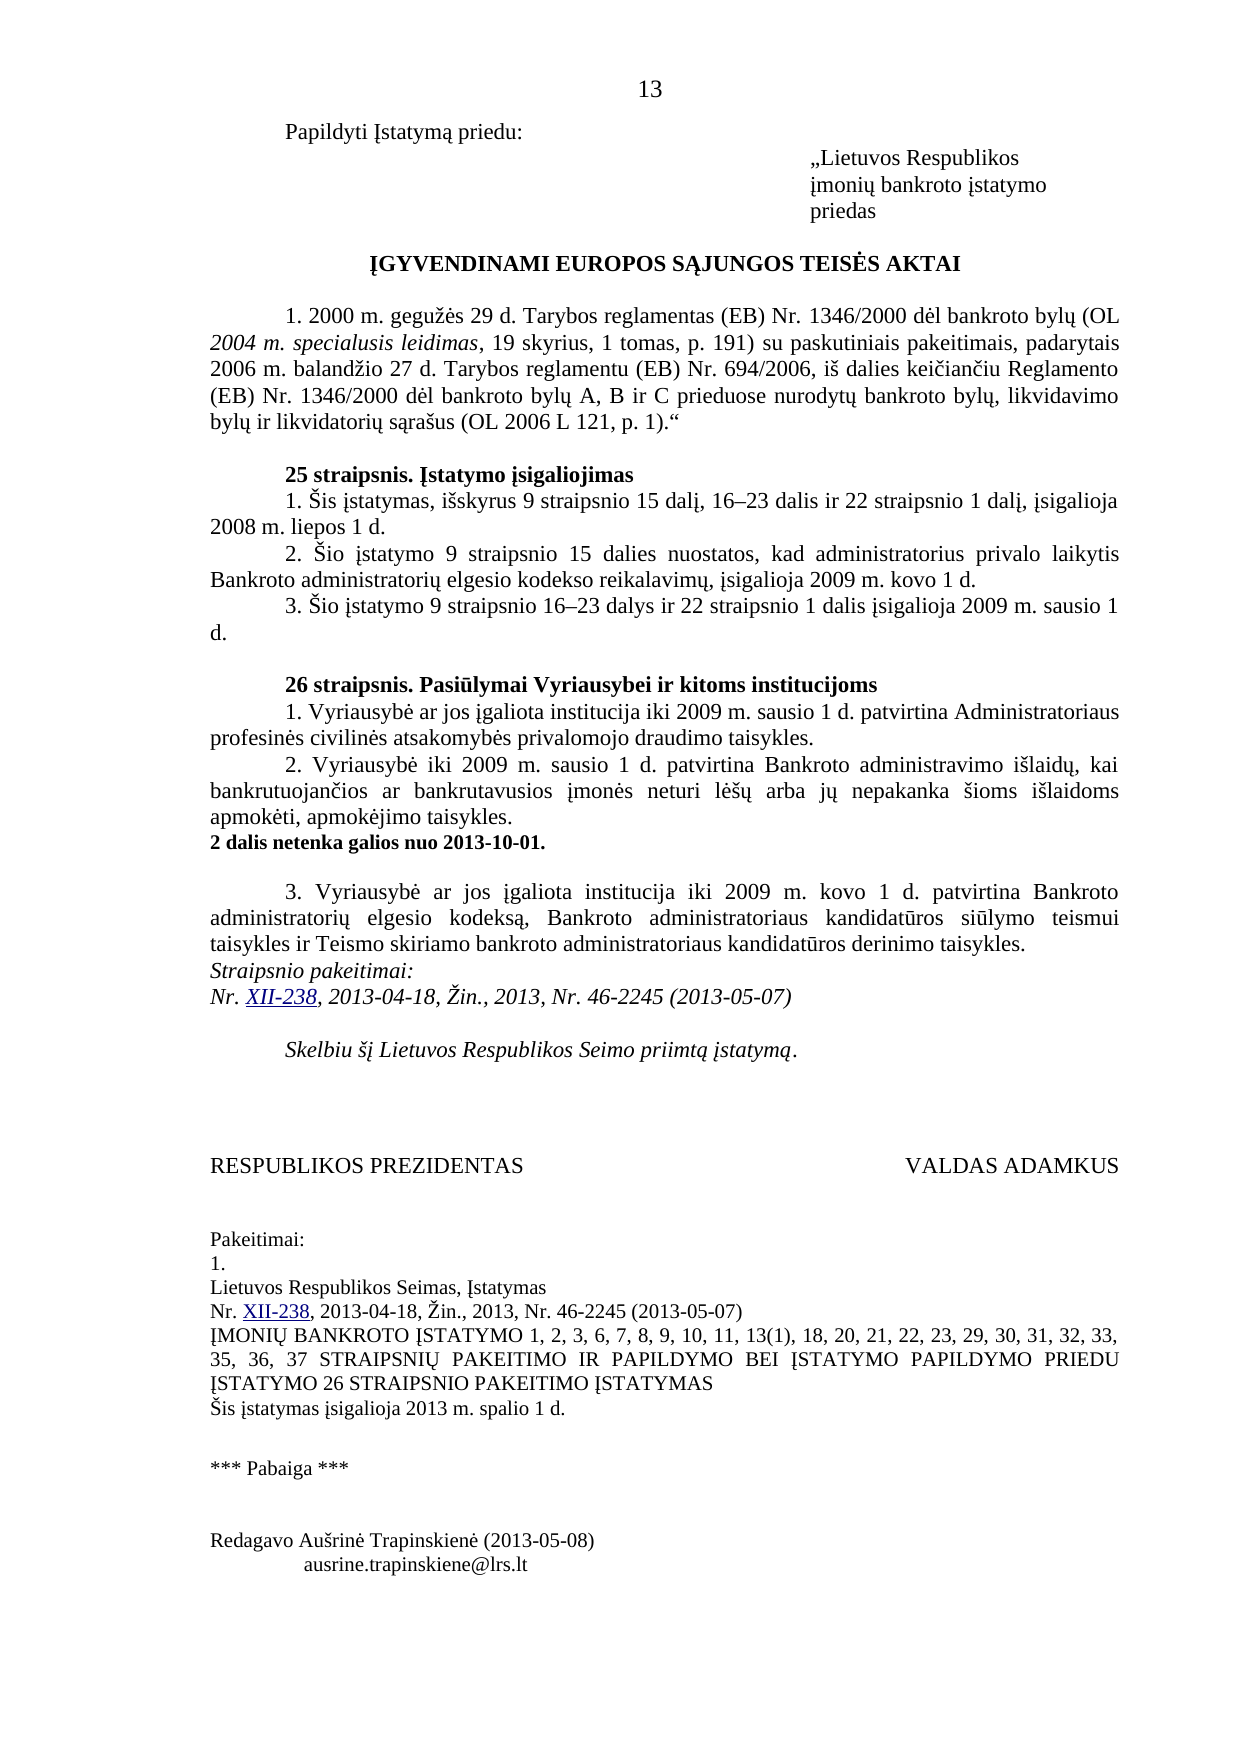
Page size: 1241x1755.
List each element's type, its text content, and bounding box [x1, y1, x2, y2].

text ausrine.trapinskiene@lrs.lt [210, 1552, 1120, 1576]
text RESPUBLIKOS PREZIDENTAS VALDAS ADAMKUS [210, 1152, 1120, 1179]
text *** Pabaiga *** [210, 1456, 1120, 1479]
text Papildyti Įstatymą priedu: [210, 118, 1120, 144]
text 2. Šio įstatymo 9 straipsnio 15 dalies nuostatos, kad administratorius privalo laikytis Bankroto administratorių elgesio kodekso reikalavimų, įsigalioja 2009 m. kovo 1 d. [210, 540, 1120, 592]
text 2 dalis netenka galios nuo 2013-10-01. [210, 830, 1120, 854]
text 25 straipsnis. Įstatymo įsigaliojimas [210, 461, 1120, 487]
text ĮMONIŲ BANKROTO ĮSTATYMO 1, 2, 3, 6, 7, 8, 9, 10, 11, 13(1), 18, 20, 21, 22, 23, 29, 30, 31, 32, 33, 35, 36, 37 STRAIPSNIŲ PAKEITIMO IR PAPILDYMO BEI ĮSTATYMO PAPILDYMO PRIEDU ĮSTATYMO 26 STRAIPSNIO PAKEITIMO ĮSTATYMAS [210, 1323, 1120, 1395]
text Lietuvos Respublikos Seimas, Įstatymas [210, 1275, 1120, 1299]
text 1. Vyriausybė ar jos įgaliota institucija iki 2009 m. sausio 1 d. patvirtina Administratoriaus profesinės civilinės atsakomybės privalomojo draudimo taisykles. [210, 698, 1120, 751]
text Nr. XII-238, 2013-04-18, Žin., 2013, Nr. 46-2245 (2013-05-07) [210, 983, 1120, 1009]
text priedas [210, 197, 1119, 223]
text Šis įstatymas įsigalioja 2013 m. spalio 1 d. [210, 1395, 1120, 1419]
text 26 straipsnis. Pasiūlymai Vyriausybei ir kitoms institucijoms [210, 672, 1120, 698]
text 3. Šio įstatymo 9 straipsnio 16–23 dalys ir 22 straipsnio 1 dalis įsigalioja 2009 m. sausio 1 d. [210, 592, 1120, 645]
text „Lietuvos Respublikos [210, 144, 1119, 171]
text 2. Vyriausybė iki 2009 m. sausio 1 d. patvirtina Bankroto administravimo išlaidų, kai bankrutuojančios ar bankrutavusios įmonės neturi lėšų arba jų nepakanka šioms išlaidoms apmokėti, apmokėjimo taisykles. [210, 751, 1120, 830]
subtitle ĮGYVENDINAMI EUROPOS SĄJUNGOS TEISĖS AKTAI [210, 250, 1120, 276]
text 1. 2000 m. gegužės 29 d. Tarybos reglamentas (EB) Nr. 1346/2000 dėl bankroto bylų (OL 2004 m. specialusis leidimas, 19 skyrius, 1 tomas, p. 191) su paskutiniais pakeitimais, padarytais 2006 m. balandžio 27 d. Tarybos reglamentu (EB) Nr. 694/2006, iš dalies keičiančiu Reglamento (EB) Nr. 1346/2000 dėl bankroto bylų A, B ir C prieduose nurodytų bankroto bylų, likvidavimo bylų ir likvidatorių sąrašus (OL 2006 L 121, p. 1).“ [210, 303, 1120, 434]
text įmonių bankroto įstatymo [210, 171, 1119, 197]
text 1. [210, 1251, 1120, 1275]
text Skelbiu šį Lietuvos Respublikos Seimo priimtą įstatymą. [210, 1036, 1120, 1062]
text 1. Šis įstatymas, išskyrus 9 straipsnio 15 dalį, 16–23 dalis ir 22 straipsnio 1 dalį, įsigalioja 2008 m. liepos 1 d. [210, 487, 1120, 540]
text Redagavo Aušrinė Trapinskienė (2013-05-08) [210, 1528, 1120, 1552]
text 3. Vyriausybė ar jos įgaliota institucija iki 2009 m. kovo 1 d. patvirtina Bankroto administratorių elgesio kodeksą, Bankroto administratoriaus kandidatūros siūlymo teismui taisykles ir Teismo skiriamo bankroto administratoriaus kandidatūros derinimo taisykles. [210, 878, 1120, 957]
text Pakeitimai: [210, 1227, 1120, 1251]
text Straipsnio pakeitimai: [210, 957, 1120, 983]
text Nr. XII-238, 2013-04-18, Žin., 2013, Nr. 46-2245 (2013-05-07) [210, 1299, 1120, 1323]
